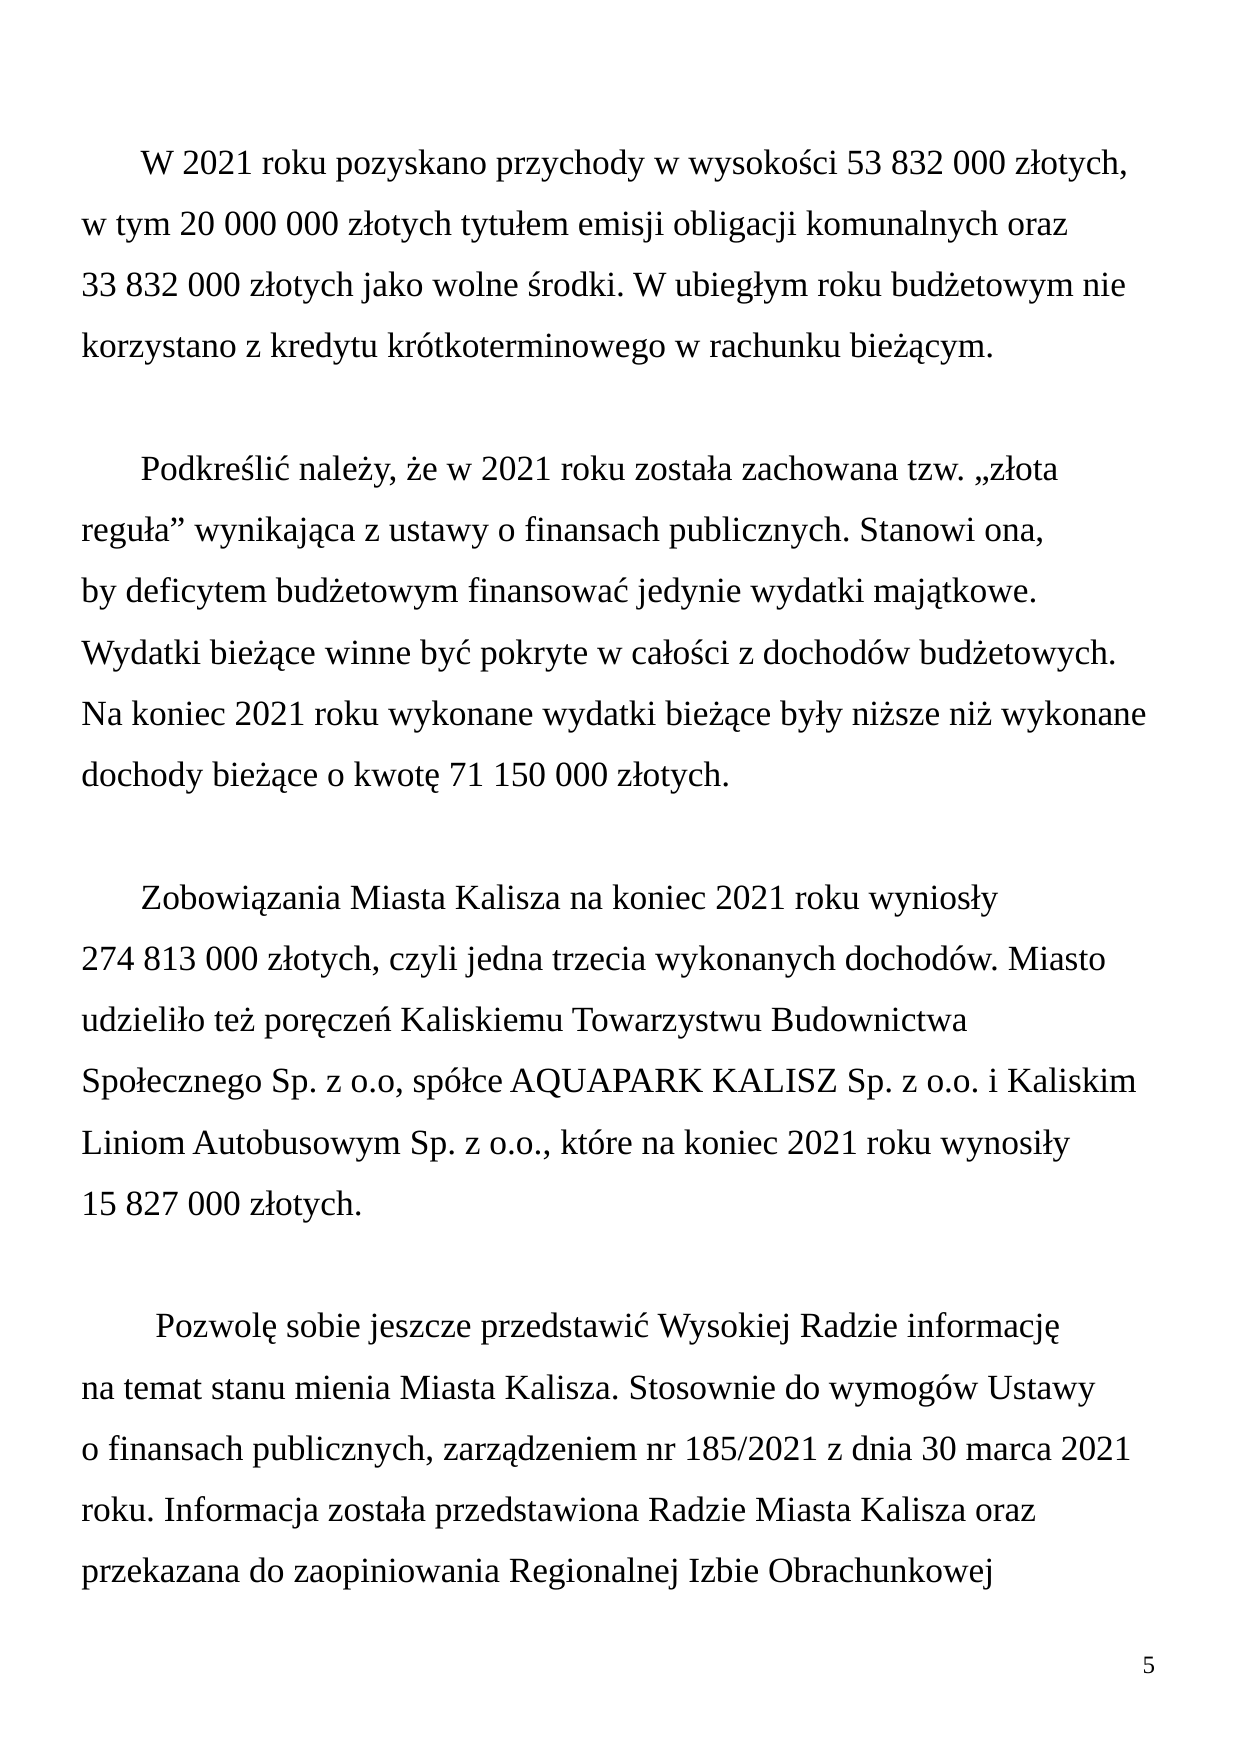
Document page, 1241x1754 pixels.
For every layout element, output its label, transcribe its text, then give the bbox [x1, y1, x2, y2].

text 274 813 000 złotych, czyli jedna trzecia wykonanych dochodów. Miasto udzieliło też poręczeń Kaliskiemu Towarzystwu Budownictwa Społecznego Sp. z o.o, spółce AQUAPARK KALISZ Sp. z o.o. i Kaliskim Liniom Autobusowym Sp. z o.o., które na koniec 2021 roku wynosiły [81, 937, 1155, 1162]
text Podkreślić należy, że w 2021 roku została zachowana tzw. „złota reguła” wynikająca z ustawy o finansach publicznych. Stanowi ona, by deficytem budżetowym finansować jedynie wydatki majątkowe. Wydatki bieżące winne być pokryte w całości z dochodów budżetowych. Na koniec 2021 roku wykonane wydatki bieżące były niższe niż wykonane dochody bieżące o kwotę 71 150 000 złotych. [81, 447, 1155, 794]
text 15 827 000 złotych. [81, 1182, 1155, 1223]
text 33 832 000 złotych jako wolne środki. W ubiegłym roku budżetowym nie korzystano z kredytu krótkoterminowego w rachunku bieżącym. [81, 263, 1155, 366]
text W 2021 roku pozyskano przychody w wysokości 53 832 000 złotych, w tym 20 000 000 złotych tytułem emisji obligacji komunalnych oraz [81, 141, 1155, 243]
text Zobowiązania Miasta Kalisza na koniec 2021 roku wyniosły [81, 876, 1155, 917]
text Pozwolę sobie jeszcze przedstawić Wysokiej Radzie informację na temat stanu mienia Miasta Kalisza. Stosownie do wymogów Ustawy o finansach publicznych, zarządzeniem nr 185/2021 z dnia 30 marca 2021 roku. Informacja została przedstawiona Radzie Miasta Kalisza oraz przekazana do zaopiniowania Regionalnej Izbie Obrachunkowej [81, 1305, 1155, 1591]
